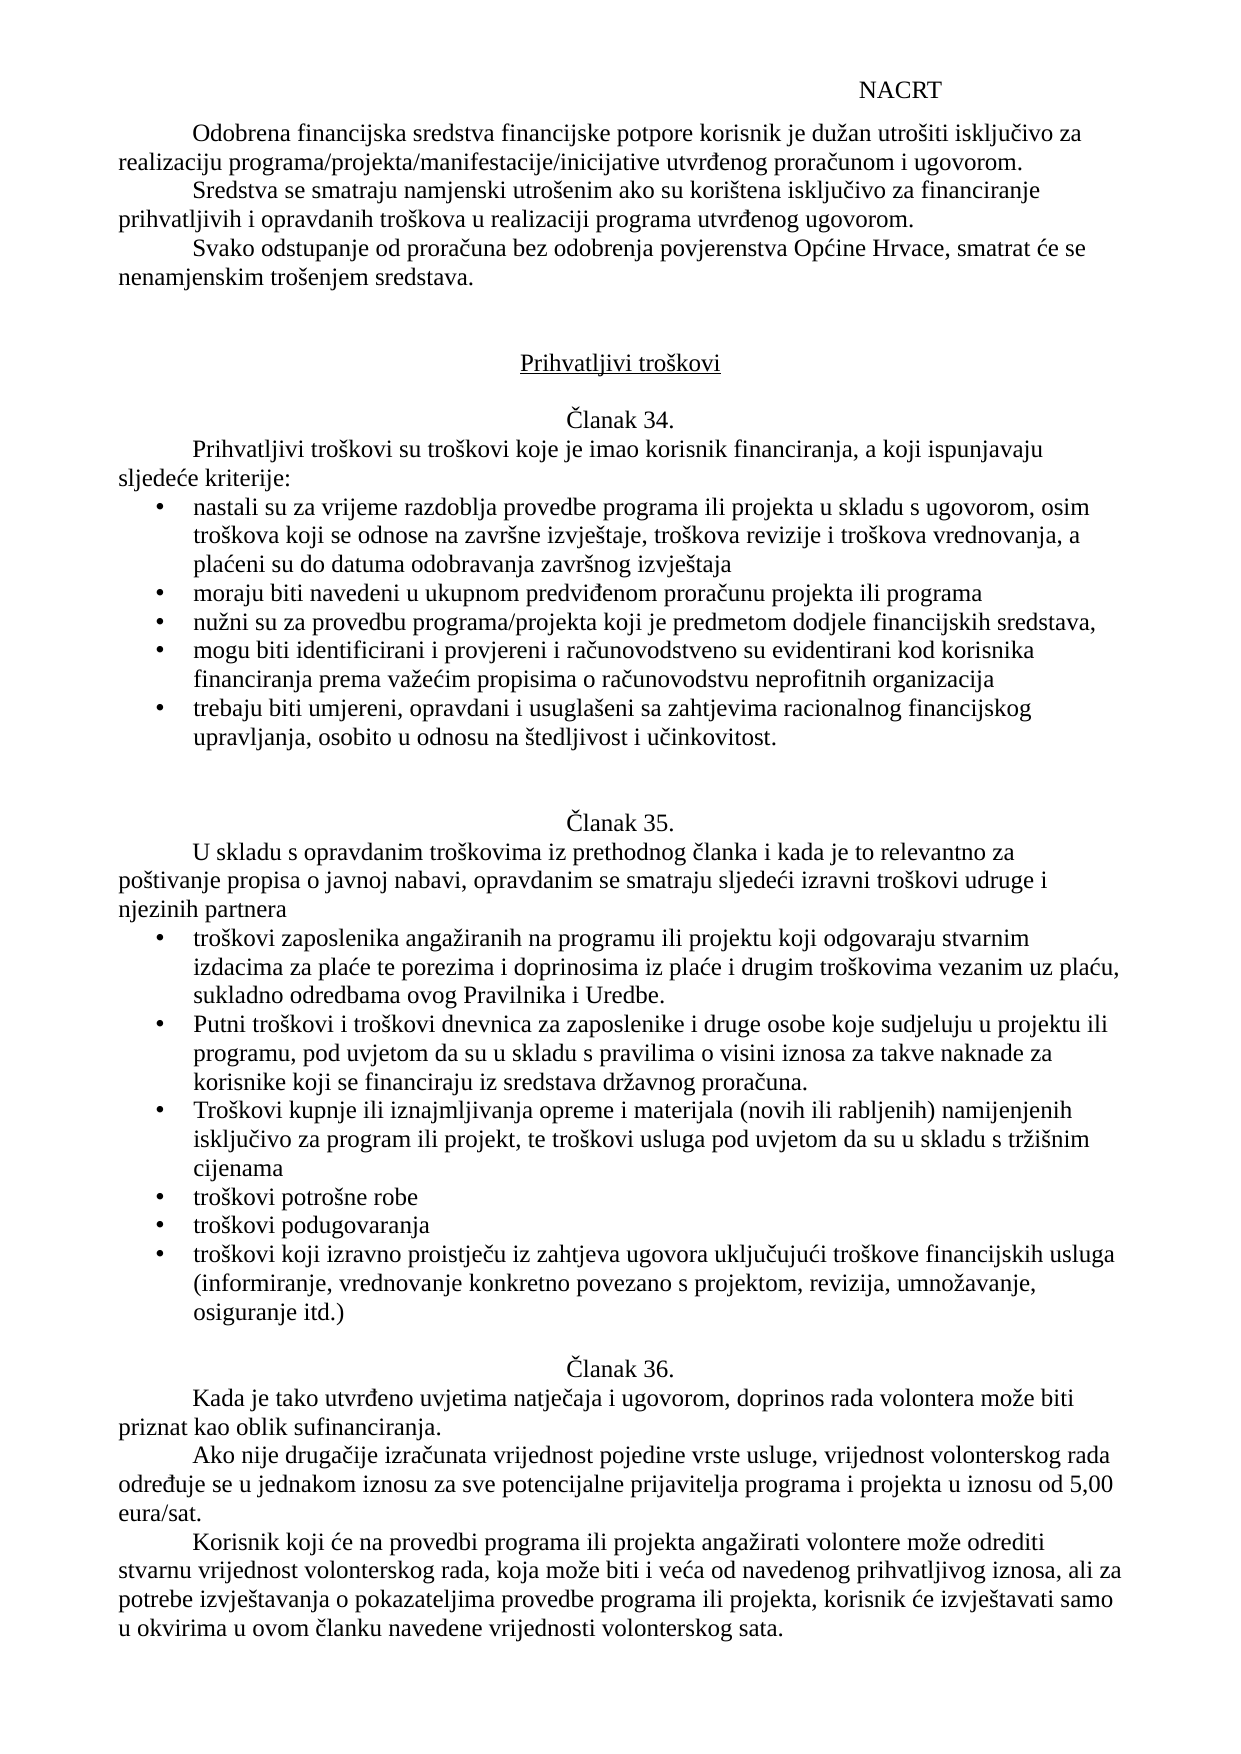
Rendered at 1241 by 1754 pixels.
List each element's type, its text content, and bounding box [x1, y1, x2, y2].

text Korisnik koji će na provedbi programa ili projekta angažirati volontere može odrediti stvarnu vrijednost volonterskog rada, koja može biti i veća od navedenog prihvatljivog iznosa, ali za potrebe izvještavanja o pokazateljima provedbe programa ili projekta, korisnik će izvještavati samo u okvirima u ovom članku navedene vrijednosti volonterskog sata. [118, 1527, 1122, 1642]
text Sredstva se smatraju namjenski utrošenim ako su korištena isključivo za financiranje prihvatljivih i opravdanih troškova u realizaciji programa utvrđenog ugovorom. [118, 176, 1122, 233]
text Članak 34. [118, 406, 1122, 434]
text Kada je tako utvrđeno uvjetima natječaja i ugovorom, doprinos rada volontera može biti priznat kao oblik sufinanciranja. [118, 1383, 1122, 1441]
list troškovi koji izravno proistječu iz zahtjeva ugovora uključujući troškove financijskih usluga (informiranje, vrednovanje konkretno povezano s projektom, revizija, umnožavanje, osiguranje itd.) [156, 1239, 1122, 1326]
list nastali su za vrijeme razdoblja provedbe programa ili projekta u skladu s ugovorom, osim troškova koji se odnose na završne izvještaje, troškova revizije i troškova vrednovanja, a plaćeni su do datuma odobravanja završnog izvještaja [156, 492, 1122, 578]
text Odobrena financijska sredstva financijske potpore korisnik je dužan utrošiti isključivo za realizaciju programa/projekta/manifestacije/inicijative utvrđenog proračunom i ugovorom. [118, 118, 1122, 176]
list trebaju biti umjereni, opravdani i usuglašeni sa zahtjevima racionalnog financijskog upravljanja, osobito u odnosu na štedljivost i učinkovitost. [156, 693, 1122, 751]
text Ako nije drugačije izračunata vrijednost pojedine vrste usluge, vrijednost volonterskog rada određuje se u jednakom iznosu za sve potencijalne prijavitelja programa i projekta u iznosu od 5,00 eura/sat. [118, 1441, 1122, 1527]
text Članak 36. [118, 1354, 1122, 1383]
text Svako odstupanje od proračuna bez odobrenja povjerenstva Općine Hrvace, smatrat će se nenamjenskim trošenjem sredstava. [118, 233, 1122, 291]
text Prihvatljivi troškovi su troškovi koje je imao korisnik financiranja, a koji ispunjavaju sljedeće kriterije: [118, 434, 1122, 492]
list troškovi zaposlenika angažiranih na programu ili projektu koji odgovaraju stvarnim izdacima za plaće te porezima i doprinosima iz plaće i drugim troškovima vezanim uz plaću, sukladno odredbama ovog Pravilnika i Uredbe. [156, 923, 1122, 1009]
list Putni troškovi i troškovi dnevnica za zaposlenike i druge osobe koje sudjeluju u projektu ili programu, pod uvjetom da su u skladu s pravilima o visini iznosa za takve naknade za korisnike koji se financiraju iz sredstava državnog proračuna. [156, 1009, 1122, 1096]
list troškovi podugovaranja [156, 1211, 1122, 1239]
text Članak 35. [118, 808, 1122, 837]
list mogu biti identificirani i provjereni i računovodstveno su evidentirani kod korisnika financiranja prema važećim propisima o računovodstvu neprofitnih organizacija [156, 636, 1122, 693]
text U skladu s opravdanim troškovima iz prethodnog članka i kada je to relevantno za poštivanje propisa o javnoj nabavi, opravdanim se smatraju sljedeći izravni troškovi udruge i njezinih partnera [118, 837, 1122, 923]
list Troškovi kupnje ili iznajmljivanja opreme i materijala (novih ili rabljenih) namijenjenih isključivo za program ili projekt, te troškovi usluga pod uvjetom da su u skladu s tržišnim cijenama [156, 1096, 1122, 1182]
list nužni su za provedbu programa/projekta koji je predmetom dodjele financijskih sredstava, [156, 607, 1122, 636]
list moraju biti navedeni u ukupnom predviđenom proračunu projekta ili programa [156, 578, 1122, 607]
list troškovi potrošne robe [156, 1182, 1122, 1211]
text Prihvatljivi troškovi [118, 348, 1122, 377]
